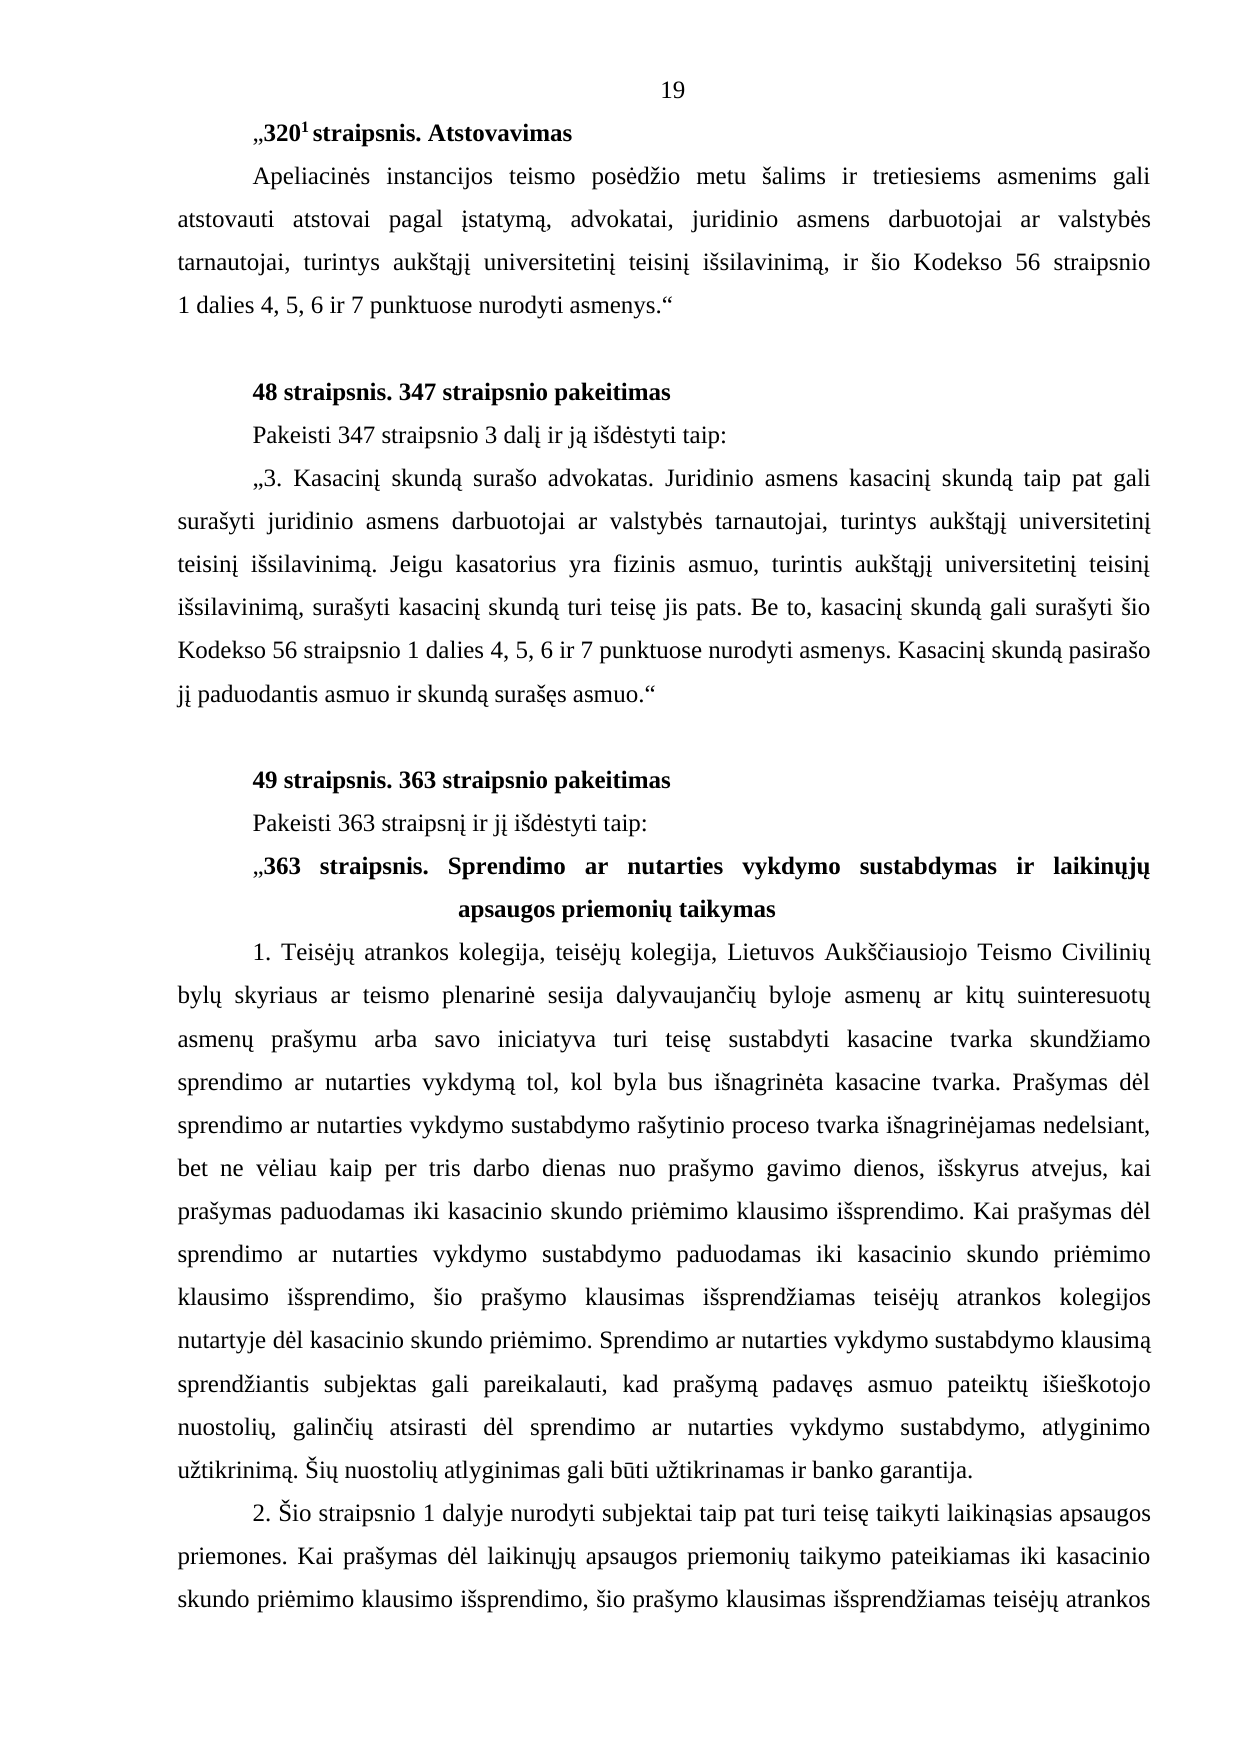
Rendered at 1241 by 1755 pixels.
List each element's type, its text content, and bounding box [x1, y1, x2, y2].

text „363 straipsnis. Sprendimo ar nutarties vykdymo sustabdymas ir laikinųjų apsaugos priemonių taikymas [252, 851, 1152, 923]
text Apeliacinės instancijos teismo posėdžio metu šalims ir tretiesiems asmenims gali atstovauti atstovai pagal įstatymą, advokatai, juridinio asmens darbuotojai ar valstybės tarnautojai, turintys aukštąjį universitetinį teisinį išsilavinimą, ir šio Kodekso 56 straipsnio 1 dalies 4, 5, 6 ir 7 punktuose nurodyti asmenys.“ [177, 161, 1152, 319]
text Pakeisti 347 straipsnio 3 dalį ir ją išdėstyti taip: [177, 420, 1152, 449]
text Pakeisti 363 straipsnį ir jį išdėstyti taip: [177, 808, 1152, 837]
text 2. Šio straipsnio 1 dalyje nurodyti subjektai taip pat turi teisę taikyti laikinąsias apsaugos priemones. Kai prašymas dėl laikinųjų apsaugos priemonių taikymo pateikiamas iki kasacinio skundo priėmimo klausimo išsprendimo, šio prašymo klausimas išsprendžiamas teisėjų atrankos [177, 1498, 1152, 1613]
text 1. Teisėjų atrankos kolegija, teisėjų kolegija, Lietuvos Aukščiausiojo Teismo Civilinių bylų skyriaus ar teismo plenarinė sesija dalyvaujančių byloje asmenų ar kitų suinteresuotų asmenų prašymu arba savo iniciatyva turi teisę sustabdyti kasacine tvarka skundžiamo sprendimo ar nutarties vykdymą tol, kol byla bus išnagrinėta kasacine tvarka. Prašymas dėl sprendimo ar nutarties vykdymo sustabdymo rašytinio proceso tvarka išnagrinėjamas nedelsiant, bet ne vėliau kaip per tris darbo dienas nuo prašymo gavimo dienos, išskyrus atvejus, kai prašymas paduodamas iki kasacinio skundo priėmimo klausimo išsprendimo. Kai prašymas dėl sprendimo ar nutarties vykdymo sustabdymo paduodamas iki kasacinio skundo priėmimo klausimo išsprendimo, šio prašymo klausimas išsprendžiamas teisėjų atrankos kolegijos nutartyje dėl kasacinio skundo priėmimo. Sprendimo ar nutarties vykdymo sustabdymo klausimą sprendžiantis subjektas gali pareikalauti, kad prašymą padavęs asmuo pateiktų išieškotojo nuostolių, galinčių atsirasti dėl sprendimo ar nutarties vykdymo sustabdymo, atlyginimo užtikrinimą. Šių nuostolių atlyginimas gali būti užtikrinamas ir banko garantija. [177, 937, 1152, 1484]
text 48 straipsnis. 347 straipsnio pakeitimas [177, 377, 1152, 406]
text 49 straipsnis. 363 straipsnio pakeitimas [177, 765, 1152, 794]
text „3201 straipsnis. Atstovavimas [177, 118, 1152, 147]
text „3. Kasacinį skundą surašo advokatas. Juridinio asmens kasacinį skundą taip pat gali surašyti juridinio asmens darbuotojai ar valstybės tarnautojai, turintys aukštąjį universitetinį teisinį išsilavinimą. Jeigu kasatorius yra fizinis asmuo, turintis aukštąjį universitetinį teisinį išsilavinimą, surašyti kasacinį skundą turi teisę jis pats. Be to, kasacinį skundą gali surašyti šio Kodekso 56 straipsnio 1 dalies 4, 5, 6 ir 7 punktuose nurodyti asmenys. Kasacinį skundą pasirašo jį paduodantis asmuo ir skundą surašęs asmuo.“ [177, 463, 1152, 707]
